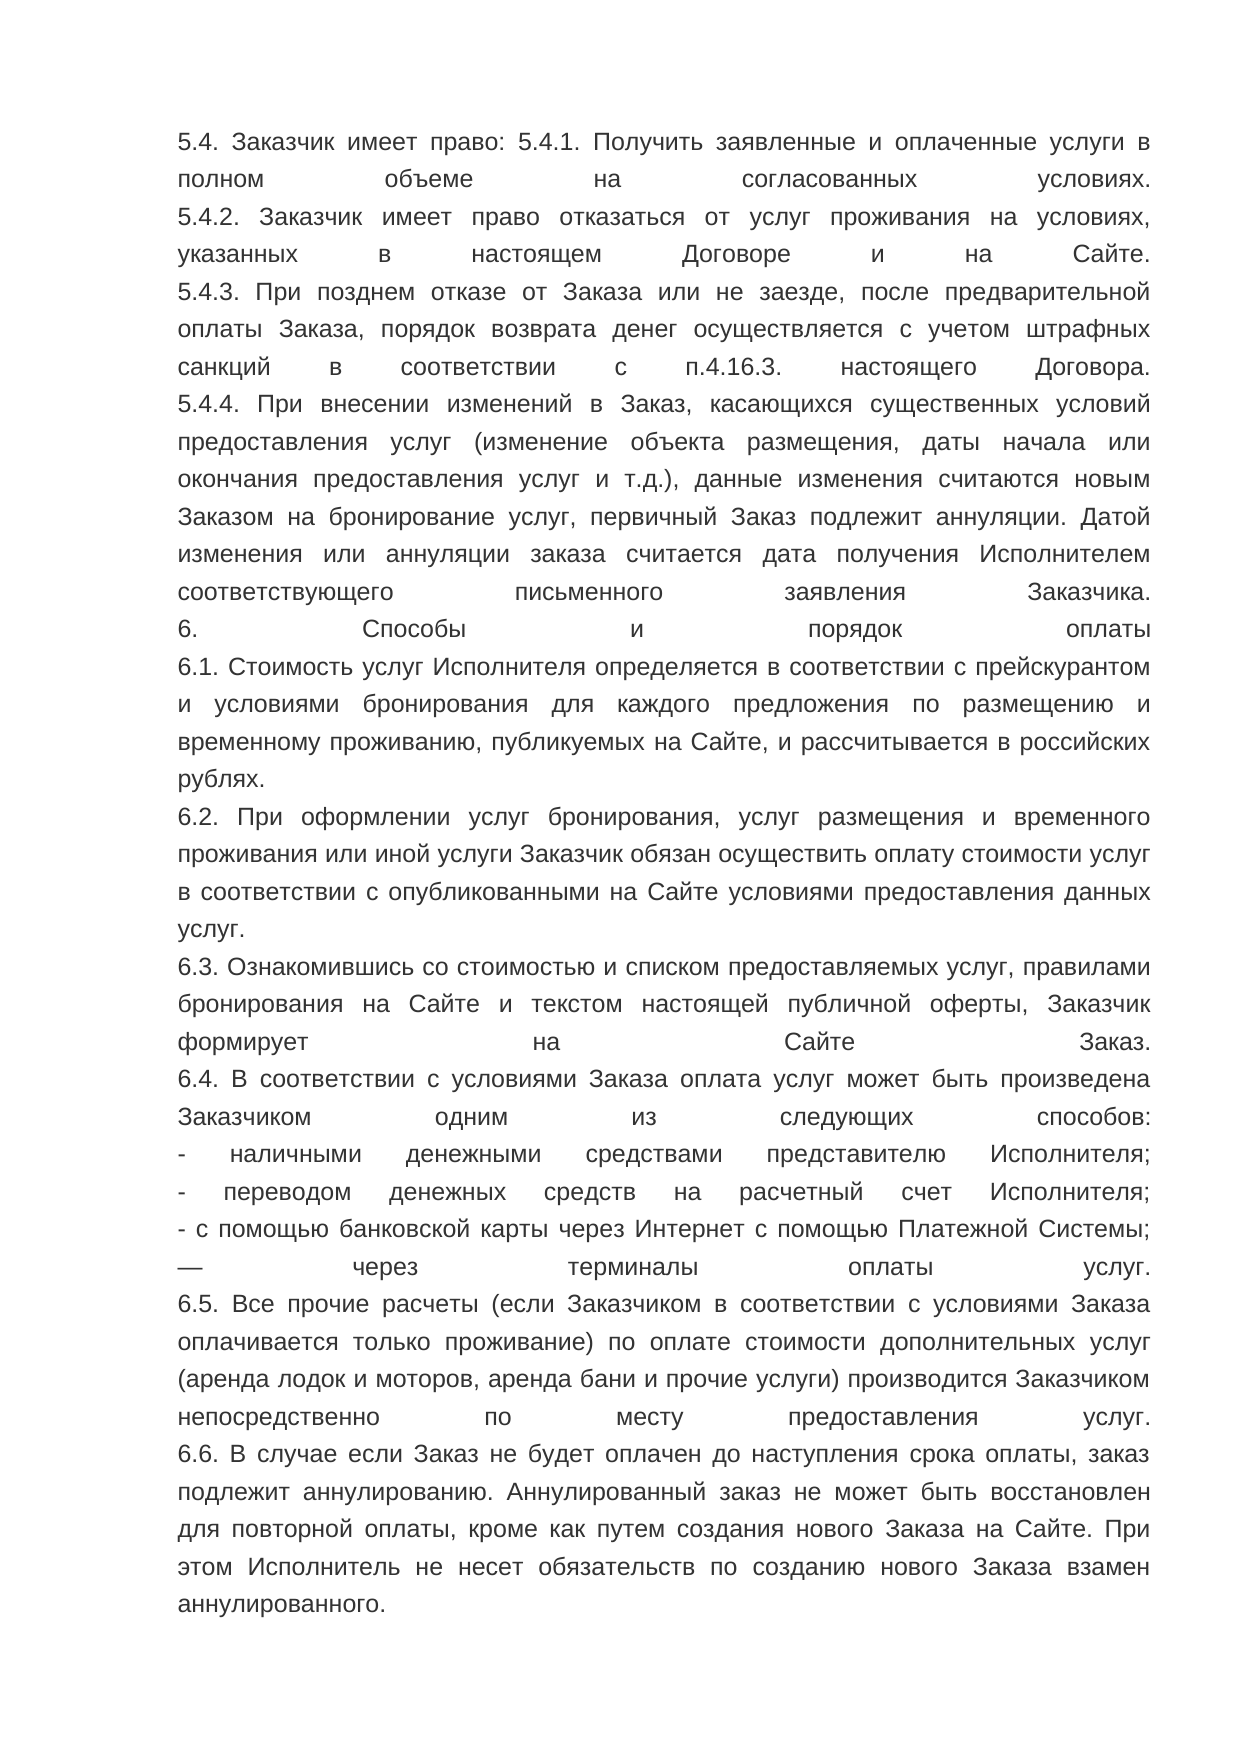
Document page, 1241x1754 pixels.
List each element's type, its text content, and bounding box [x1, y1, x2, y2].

text 5.4. Заказчик имеет право: 5.4.1. Получить заявленные и оплаченные услуги в полном объеме на согласованных условиях. 5.4.2. Заказчик имеет право отказаться от услуг проживания на условиях, указанных в настоящем Договоре и на Сайте. 5.4.3. При позднем отказе от Заказа или не заезде, после предварительной оплаты Заказа, порядок возврата денег осуществляется с учетом штрафных санкций в соответствии с п.4.16.3. настоящего Договора. 5.4.4. При внесении изменений в Заказ, касающихся существенных условий предоставления услуг (изменение объекта размещения, даты начала или окончания предоставления услуг и т.д.), данные изменения считаются новым Заказом на бронирование услуг, первичный Заказ подлежит аннуляции. Датой изменения или аннуляции заказа считается дата получения Исполнителем соответствующего письменного заявления Заказчика. 6. Способы и порядок оплаты 6.1. Стоимость услуг Исполнителя определяется в соответствии с прейскурантом и условиями бронирования для каждого предложения по размещению и временному проживанию, публикуемых на Сайте, и рассчитывается в российских рублях. 6.2. При оформлении услуг бронирования, услуг размещения и временного проживания или иной услуги Заказчик обязан осуществить оплату стоимости услуг в соответствии с опубликованными на Сайте условиями предоставления данных услуг. 6.3. Ознакомившись со стоимостью и списком предоставляемых услуг, правилами бронирования на Сайте и текстом настоящей публичной оферты, Заказчик формирует на Сайте Заказ. 6.4. В соответствии с условиями Заказа оплата услуг может быть произведена Заказчиком одним из следующих способов: - наличными денежными средствами представителю Исполнителя; - переводом денежных средств на расчетный счет Исполнителя; - с помощью банковской карты через Интернет с помощью Платежной Системы; — через терминалы оплаты услуг. 6.5. Все прочие расчеты (если Заказчиком в соответствии с условиями Заказа оплачивается только проживание) по оплате стоимости дополнительных услуг (аренда лодок и моторов, аренда бани и прочие услуги) производится Заказчиком непосредственно по месту предоставления услуг. 6.6. В случае если Заказ не будет оплачен до наступления срока оплаты, заказ подлежит аннулированию. Аннулированный заказ не может быть восстановлен для повторной оплаты, кроме как путем создания нового Заказа на Сайте. При этом Исполнитель не несет обязательств по созданию нового Заказа взамен аннулированного. [177, 118, 1152, 1618]
